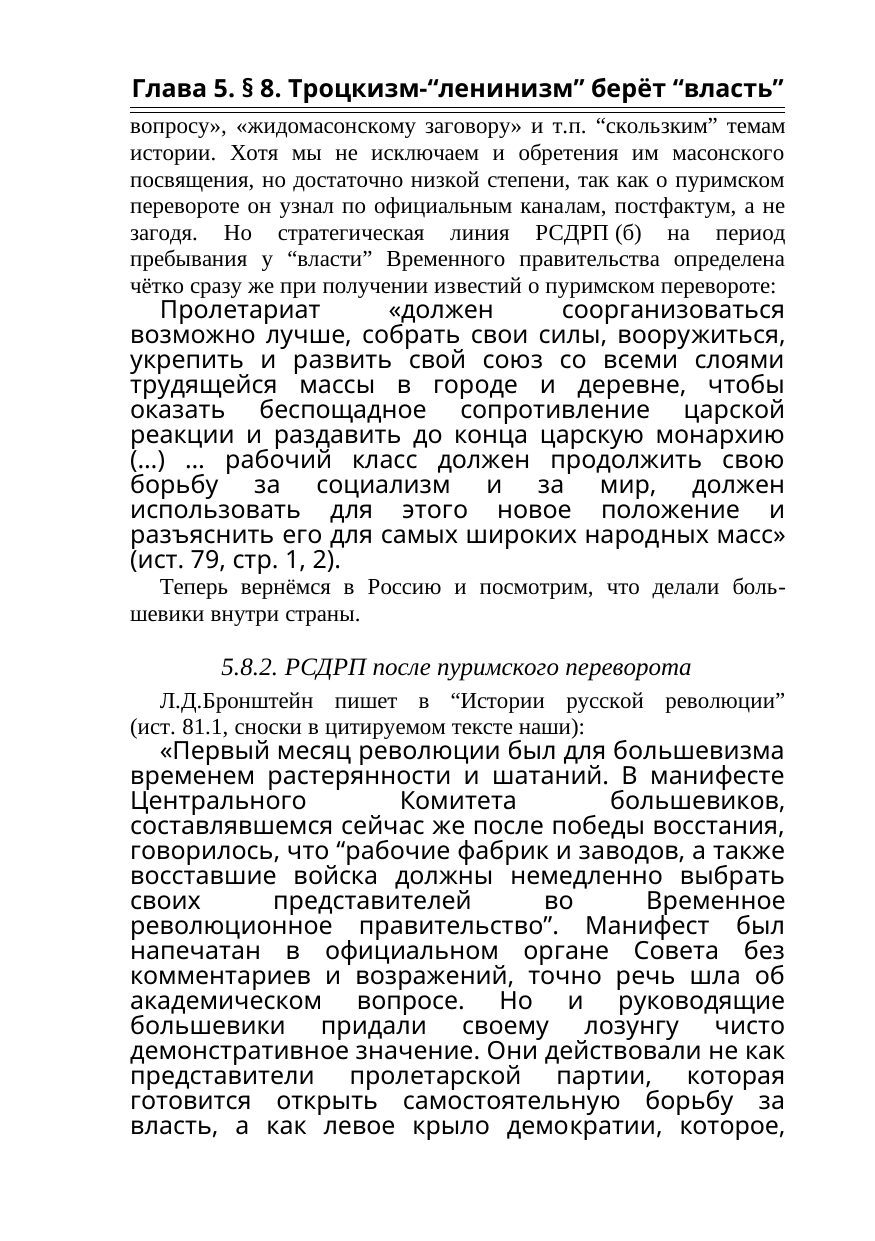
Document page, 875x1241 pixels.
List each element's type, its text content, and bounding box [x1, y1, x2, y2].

subtitle 5.8.2. РСДРП после пуримского переворота [130, 651, 785, 680]
text Пролетариат «должен соорганизоваться возможно лучше, собрать свои силы, воору­житься, укрепить и развить свой союз со всеми слоями трудя­щейся массы в городе и деревне, чтобы оказать беспощадное сопротивление царской реакции и раздавить до конца царскую монархию (…) … рабочий класс должен продолжить свою борьбу за социализм и за мир, должен использовать для этого новое положение и разъяснить его для самых широких народ­ных масс» (ист. 79, стр. 1, 2). [130, 298, 785, 573]
text «Первый месяц революции был для большевизма временем растерянности и шатаний. В манифесте Центрального Коми­тета большевиков, составлявшемся сейчас же после победы восстания, говорилось, что “рабочие фабрик и заводов, а также восстав­шие войска должны немедленно выбрать своих представи­телей во Временное революционное правительство”. Манифест был напечатан в официальном органе Совета без коммента­риев и возражений, точно речь шла об академическом вопросе. Но и руководящие большевики придали своему лозунгу чисто демонстративное значение. Они действовали не как предста­вители пролетарской партии, которая готовится открыть самостоятельную борьбу за власть, а как левое крыло демо­кратии, которое, [130, 740, 785, 1140]
text Теперь вернёмся в Россию и посмотрим, что делали боль­шевики внутри страны. [130, 573, 785, 626]
text Л.Д.Бронштейн пишет в “Истории русской революции” (ист. 81.1, сноски в цитируемом тексте наши): [130, 687, 785, 740]
text вопросу», «жидомасон­скому заговору» и т.п. “сколь­зким” темам истории. Хотя мы не исключаем и обретения им масонского посвящения, но достаточно низкой степени, так как о пуримском перевороте он узнал по официальным кана­лам, постфактум, а не загодя. Но стратеги­ческая линия РСДРП (б) на период пребывания у “власти” Временного правительства определена чётко сразу же при получении из­вестий о пуримском перевороте: [130, 113, 785, 298]
